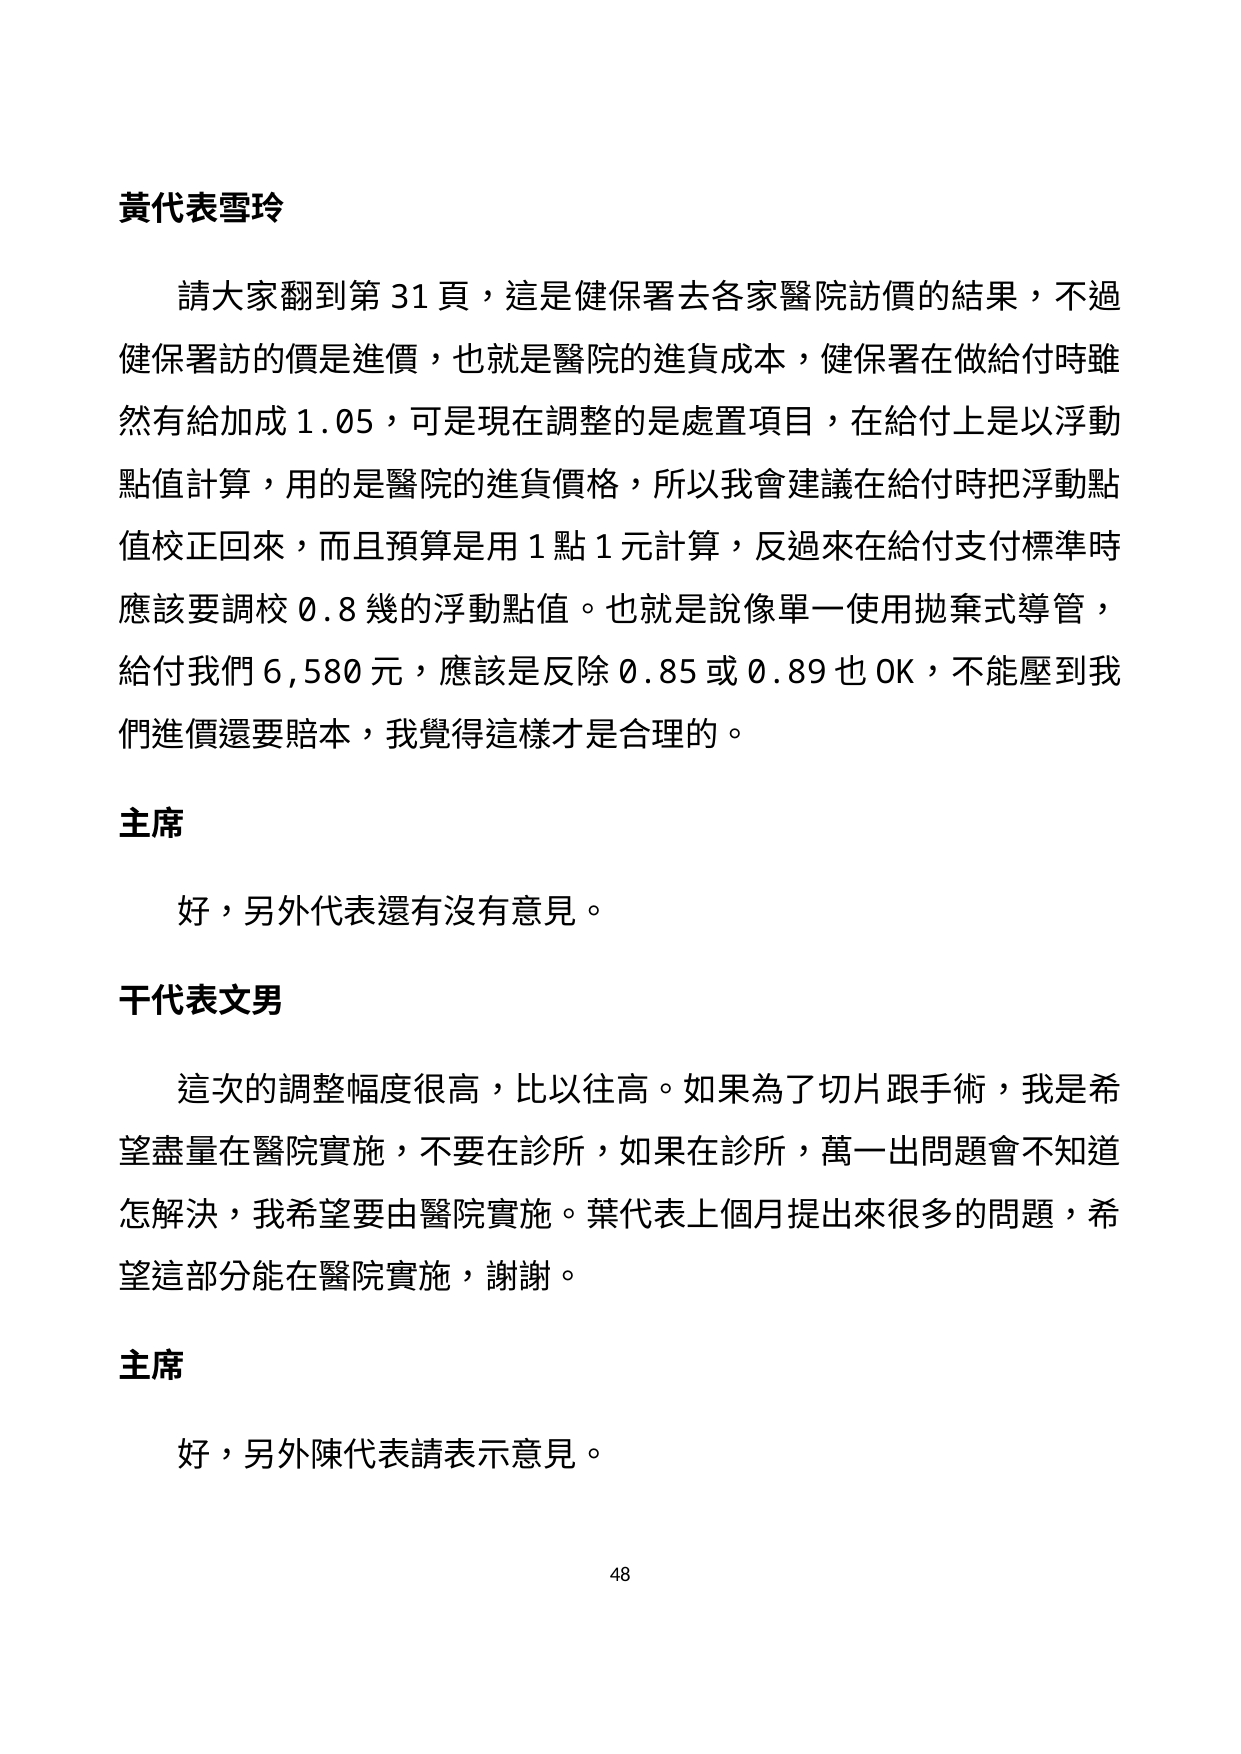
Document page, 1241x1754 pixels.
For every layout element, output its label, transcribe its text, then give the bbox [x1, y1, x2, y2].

text 這次的調整幅度很高，比以往高。如果為了切片跟手術，我是希望盡量在醫院實施，不要在診所，如果在診所，萬一出問題會不知道怎解決，我希望要由醫院實施。葉代表上個月提出來很多的問題，希望這部分能在醫院實施，謝謝。 [118, 1045, 1122, 1295]
text 好，另外陳代表請表示意見。 [118, 1410, 1122, 1473]
text 主席 [118, 779, 1122, 842]
text 主席 [118, 1322, 1122, 1384]
text 請大家翻到第31頁，這是健保署去各家醫院訪價的結果，不過健保署訪的價是進價，也就是醫院的進貨成本，健保署在做給付時雖然有給加成1.05，可是現在調整的是處置項目，在給付上是以浮動點值計算，用的是醫院的進貨價格，所以我會建議在給付時把浮動點值校正回來，而且預算是用1點1元計算，反過來在給付支付標準時應該要調校0.8幾的浮動點值。也就是說像單一使用拋棄式導管，給付我們6,580元，應該是反除0.85或0.89也OK，不能壓到我們進價還要賠本，我覺得這樣才是合理的。 [118, 253, 1122, 753]
text 干代表文男 [118, 957, 1122, 1019]
text 好，另外代表還有沒有意見。 [118, 868, 1122, 930]
text 黃代表雪玲 [118, 164, 1122, 227]
